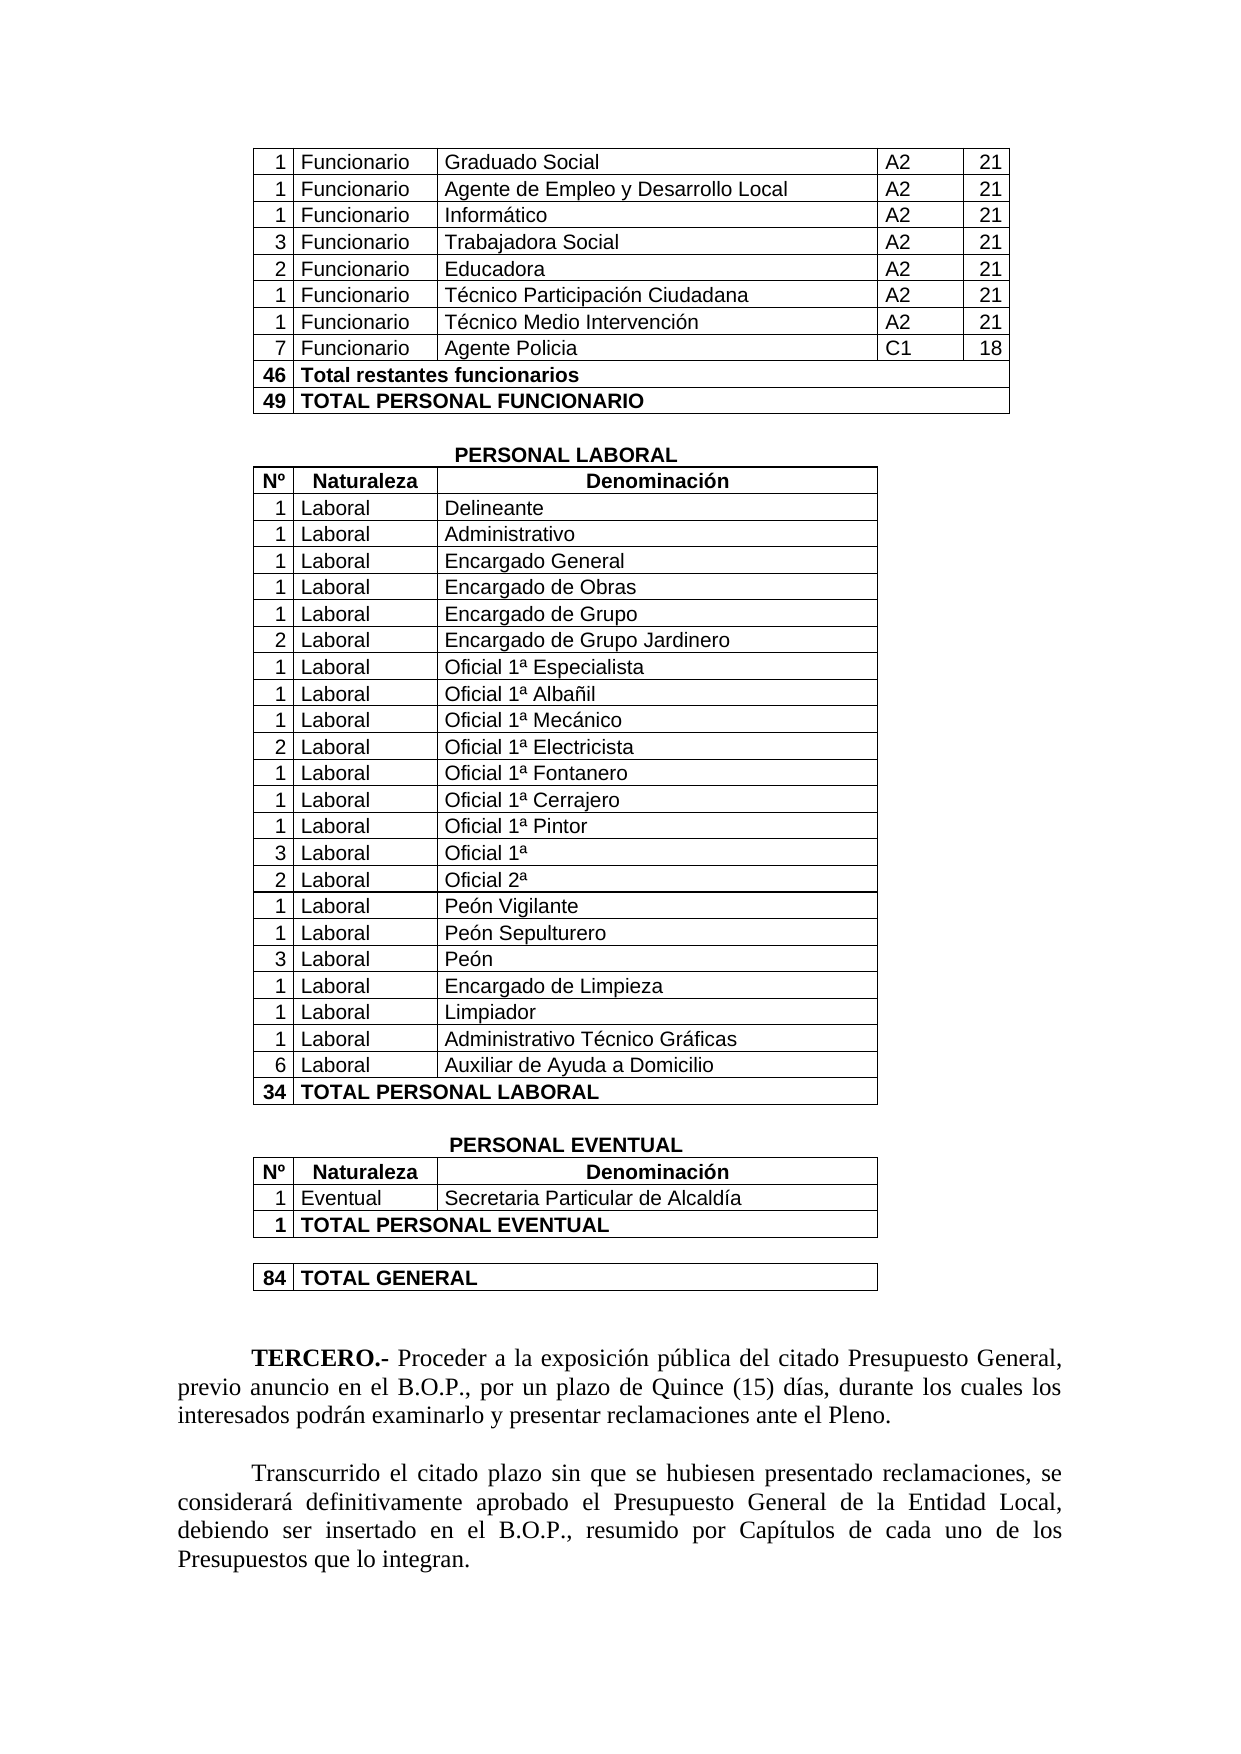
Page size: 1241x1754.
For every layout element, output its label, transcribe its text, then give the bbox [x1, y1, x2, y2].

table_cell [185, 1210, 253, 1237]
table_cell TOTAL PERSONAL FUNCIONARIO [294, 388, 878, 413]
table_cell Laboral [294, 839, 437, 865]
table_cell [963, 414, 1009, 440]
table_cell [963, 1263, 1009, 1290]
table_cell [185, 945, 253, 971]
table_cell Nº [254, 468, 293, 493]
table_cell Laboral [294, 972, 437, 998]
table_cell 18 [964, 335, 1009, 360]
table_cell [254, 1291, 293, 1316]
table_cell 1 [254, 494, 293, 519]
table_cell Laboral [294, 706, 437, 732]
table_cell 1 [254, 813, 293, 838]
table_cell [963, 626, 1009, 652]
table_cell [185, 387, 253, 413]
table_cell Laboral [294, 627, 437, 652]
table_cell [254, 1316, 293, 1343]
table_cell Funcionario [294, 335, 437, 360]
table_cell Laboral [294, 946, 437, 971]
table_cell Administrativo [438, 521, 877, 546]
table_cell [963, 1237, 1009, 1263]
table_cell Funcionario [294, 255, 437, 280]
table_cell [185, 280, 253, 307]
table_cell Total restantes funcionarios [294, 361, 1009, 387]
table_cell PERSONAL EVENTUAL [254, 1130, 878, 1157]
table_cell 1 [254, 919, 293, 944]
table_cell [963, 440, 1009, 466]
table_cell 1 [254, 786, 293, 812]
table_cell [878, 759, 963, 785]
table_cell Peón Sepulturero [438, 919, 877, 944]
table_cell [878, 1024, 963, 1051]
table_cell Funcionario [294, 175, 437, 201]
table_cell [878, 812, 963, 838]
table_cell [185, 705, 253, 732]
table_cell [293, 414, 437, 440]
table_cell [185, 1290, 254, 1316]
table_cell [185, 440, 254, 466]
table_cell [185, 1104, 254, 1130]
table_cell 21 [964, 255, 1009, 280]
table_cell Encargado de Grupo Jardinero [438, 627, 877, 652]
table_cell 34 [254, 1078, 293, 1104]
table_cell [185, 1184, 253, 1210]
table_cell Delineante [438, 494, 877, 519]
table_cell [185, 759, 253, 785]
table_cell [185, 520, 253, 546]
table_cell [963, 785, 1009, 812]
table_cell [878, 998, 963, 1024]
table_cell Laboral [294, 893, 437, 918]
table_cell [878, 1130, 963, 1157]
table_cell Oficial 1ª Albañil [438, 680, 877, 705]
table_cell [185, 360, 253, 387]
table_cell 21 [964, 202, 1009, 227]
table_cell [185, 1157, 253, 1183]
table_cell 2 [254, 866, 293, 891]
table_cell 1 [254, 893, 293, 918]
table_cell [254, 1105, 293, 1130]
table_cell [878, 705, 963, 732]
table_cell C1 [878, 335, 963, 360]
table_cell [963, 971, 1009, 998]
table_cell [293, 1238, 437, 1263]
table_cell [185, 227, 253, 254]
table_cell TOTAL PERSONAL EVENTUAL [294, 1211, 877, 1237]
table_cell 1 [254, 521, 293, 546]
table_cell [185, 1077, 253, 1104]
table_cell [185, 573, 253, 599]
table_cell Oficial 1ª Especialista [438, 653, 877, 679]
table_cell [963, 812, 1009, 838]
table_cell [185, 1024, 253, 1051]
table_cell [185, 838, 253, 865]
table_cell [878, 838, 963, 865]
table_cell [963, 1130, 1009, 1157]
table_cell 1 [254, 1211, 293, 1237]
table_cell [878, 891, 963, 918]
table_cell 84 [254, 1264, 293, 1290]
table_cell [963, 891, 1009, 918]
table_cell 1 [254, 653, 293, 679]
table_cell Encargado General [438, 547, 877, 573]
table_cell Funcionario [294, 281, 437, 307]
table_cell [185, 812, 253, 838]
table_cell 1 [254, 680, 293, 705]
table_cell A2 [878, 308, 963, 333]
table_cell Laboral [294, 1025, 437, 1051]
table_cell A2 [878, 281, 963, 307]
table_cell [963, 1024, 1009, 1051]
table_cell [185, 679, 253, 705]
table_cell [185, 466, 253, 493]
table_cell 1 [254, 760, 293, 785]
table_cell [963, 520, 1009, 546]
table_cell [878, 732, 963, 758]
table_cell A2 [878, 149, 963, 174]
table_cell [878, 918, 963, 944]
table_cell [185, 971, 253, 998]
table_cell [185, 652, 253, 679]
table_cell [185, 891, 253, 918]
table_cell 21 [964, 228, 1009, 254]
table_cell 1 [254, 1025, 293, 1051]
table_cell Denominación [438, 468, 877, 493]
table_cell 46 [254, 361, 293, 387]
table_cell Oficial 1ª [438, 839, 877, 865]
table_cell Laboral [294, 760, 437, 785]
table_cell [878, 865, 963, 891]
table_cell [963, 998, 1009, 1024]
table_cell 2 [254, 627, 293, 652]
table_cell 1 [254, 281, 293, 307]
table_cell [963, 652, 1009, 679]
table_cell Laboral [294, 813, 437, 838]
table_cell Técnico Participación Ciudadana [438, 281, 877, 307]
table_cell [963, 732, 1009, 758]
table_cell Informático [438, 202, 877, 227]
table_cell [963, 679, 1009, 705]
table_cell [185, 334, 253, 360]
table_cell [963, 1157, 1009, 1183]
table_cell [185, 148, 253, 174]
table_cell [878, 520, 963, 546]
table_cell [878, 599, 963, 626]
table_cell 1 [254, 999, 293, 1024]
table_cell 1 [254, 202, 293, 227]
table_cell [185, 1316, 254, 1343]
text TERCERO.- Proceder a la exposición pública del citado Presupuesto General, previo anuncio en el B.O.P., por un plazo de Quince (15) días, durante los cuales los interesados podrán examinarlo y presentar reclamaciones ante el Pleno. [177, 1343, 1063, 1429]
table_cell [878, 945, 963, 971]
table_cell [878, 414, 963, 440]
table_cell Oficial 1ª Cerrajero [438, 786, 877, 812]
table_cell [878, 1316, 963, 1343]
table_cell 3 [254, 946, 293, 971]
table_cell [185, 865, 253, 891]
table_cell Nº [254, 1158, 293, 1183]
table_cell [185, 546, 253, 573]
table_cell [878, 388, 963, 413]
table_cell Funcionario [294, 202, 437, 227]
table_cell [963, 1210, 1009, 1237]
table_cell Agente de Empleo y Desarrollo Local [438, 175, 877, 201]
text Transcurrido el citado plazo sin que se hubiesen presentado reclamaciones, se considerará definitivamente aprobado el Presupuesto General de la Entidad Local, debiendo ser insertado en el B.O.P., resumido por Capítulos de cada uno de los Presupuestos que lo integran. [177, 1458, 1063, 1573]
table_cell TOTAL GENERAL [294, 1264, 877, 1290]
table_cell Laboral [294, 733, 437, 758]
table_cell A2 [878, 255, 963, 280]
table_cell 7 [254, 335, 293, 360]
table_cell Peón [438, 946, 877, 971]
table_cell [878, 1157, 963, 1183]
table_cell Peón Vigilante [438, 893, 877, 918]
table_cell [878, 679, 963, 705]
table_cell [963, 546, 1009, 573]
table_cell 1 [254, 574, 293, 599]
table_cell Técnico Medio Intervención [438, 308, 877, 333]
table_cell 1 [254, 706, 293, 732]
table_cell 49 [254, 388, 293, 413]
table_cell [878, 1184, 963, 1210]
table_cell [185, 599, 253, 626]
table_cell [963, 945, 1009, 971]
table_cell [185, 732, 253, 758]
table_cell [878, 626, 963, 652]
table_cell Limpiador [438, 999, 877, 1024]
table_cell [878, 1290, 963, 1316]
table_cell [185, 201, 253, 227]
table_cell [185, 307, 253, 333]
table_cell [963, 573, 1009, 599]
table_cell 1 [254, 1185, 293, 1210]
table_cell TOTAL PERSONAL LABORAL [294, 1078, 877, 1104]
table_cell Naturaleza [294, 1158, 437, 1183]
table_cell [185, 626, 253, 652]
table_cell [254, 414, 293, 440]
table_cell Encargado de Grupo [438, 600, 877, 626]
table_cell [185, 413, 254, 440]
table_cell [254, 1238, 293, 1263]
table_cell [293, 1316, 437, 1343]
table_cell [963, 1184, 1009, 1210]
table_cell [185, 1237, 254, 1263]
table_cell A2 [878, 228, 963, 254]
table_cell [878, 1051, 963, 1077]
table_cell [878, 1263, 963, 1290]
table_cell [878, 573, 963, 599]
table_cell Secretaria Particular de Alcaldía [438, 1185, 877, 1210]
table_cell [963, 918, 1009, 944]
table_cell Laboral [294, 999, 437, 1024]
table_cell [878, 971, 963, 998]
table_cell Administrativo Técnico Gráficas [438, 1025, 877, 1051]
table_cell [185, 174, 253, 201]
table_cell [185, 918, 253, 944]
table_cell 21 [964, 149, 1009, 174]
table_cell [185, 493, 253, 519]
table_cell Laboral [294, 653, 437, 679]
table_cell Laboral [294, 866, 437, 891]
table_cell [437, 1238, 878, 1263]
table_cell [963, 388, 1009, 413]
table_cell [963, 1051, 1009, 1077]
table_cell [963, 1077, 1009, 1104]
table_cell [437, 414, 878, 440]
table_cell [963, 466, 1009, 493]
table_cell A2 [878, 175, 963, 201]
table_cell [185, 1130, 254, 1157]
table_cell Denominación [438, 1158, 877, 1183]
table_cell 3 [254, 228, 293, 254]
table_cell [878, 652, 963, 679]
table_cell [963, 865, 1009, 891]
table_cell [185, 1051, 253, 1077]
table_cell [963, 1316, 1009, 1343]
table_cell Encargado de Obras [438, 574, 877, 599]
table_cell Auxiliar de Ayuda a Domicilio [438, 1052, 877, 1077]
table_cell Laboral [294, 1052, 437, 1077]
table_cell Funcionario [294, 308, 437, 333]
table_cell 1 [254, 972, 293, 998]
table_cell 6 [254, 1052, 293, 1077]
table_cell 21 [964, 308, 1009, 333]
table_cell [878, 1077, 963, 1104]
table_cell 3 [254, 839, 293, 865]
table_cell [963, 1104, 1009, 1130]
table_cell [878, 1104, 963, 1130]
table_cell Oficial 1ª Electricista [438, 733, 877, 758]
table_cell Laboral [294, 600, 437, 626]
table_cell 2 [254, 733, 293, 758]
table_cell 1 [254, 149, 293, 174]
table_cell Oficial 2ª [438, 866, 877, 891]
table_cell [878, 1237, 963, 1263]
table_cell [963, 838, 1009, 865]
table_cell Funcionario [294, 228, 437, 254]
table_cell Laboral [294, 919, 437, 944]
table_cell Educadora [438, 255, 877, 280]
table_cell [437, 1316, 878, 1343]
table_cell [437, 1105, 878, 1130]
table_cell Laboral [294, 574, 437, 599]
table_cell [963, 1290, 1009, 1316]
table_cell Laboral [294, 680, 437, 705]
table_cell [878, 493, 963, 519]
table_cell [878, 785, 963, 812]
table_cell [963, 493, 1009, 519]
table_cell 2 [254, 255, 293, 280]
table_cell [293, 1105, 437, 1130]
table_cell Naturaleza [294, 468, 437, 493]
table_cell Oficial 1ª Pintor [438, 813, 877, 838]
table_cell PERSONAL LABORAL [254, 440, 878, 466]
table_cell 21 [964, 175, 1009, 201]
table_cell [878, 546, 963, 573]
table_cell 1 [254, 175, 293, 201]
table_cell Laboral [294, 494, 437, 519]
table_cell [878, 466, 963, 493]
table_cell 1 [254, 600, 293, 626]
table_cell [185, 254, 253, 280]
table_cell [185, 785, 253, 812]
table_cell [878, 1210, 963, 1237]
table_cell Laboral [294, 547, 437, 573]
table_cell [293, 1291, 437, 1316]
table_cell Laboral [294, 521, 437, 546]
table_cell Eventual [294, 1185, 437, 1210]
table_cell Oficial 1ª Mecánico [438, 706, 877, 732]
table_cell Oficial 1ª Fontanero [438, 760, 877, 785]
table_cell [878, 440, 963, 466]
table_cell Graduado Social [438, 149, 877, 174]
table_cell [185, 998, 253, 1024]
table_cell 1 [254, 308, 293, 333]
table_cell Encargado de Limpieza [438, 972, 877, 998]
table_cell Funcionario [294, 149, 437, 174]
table_cell Trabajadora Social [438, 228, 877, 254]
table_cell [963, 599, 1009, 626]
table_cell Agente Policia [438, 335, 877, 360]
table_cell 21 [964, 281, 1009, 307]
table_cell [963, 705, 1009, 732]
table_cell 1 [254, 547, 293, 573]
table_cell [437, 1291, 878, 1316]
table_cell [185, 1263, 253, 1290]
table_cell Laboral [294, 786, 437, 812]
table_cell A2 [878, 202, 963, 227]
table_cell [963, 759, 1009, 785]
